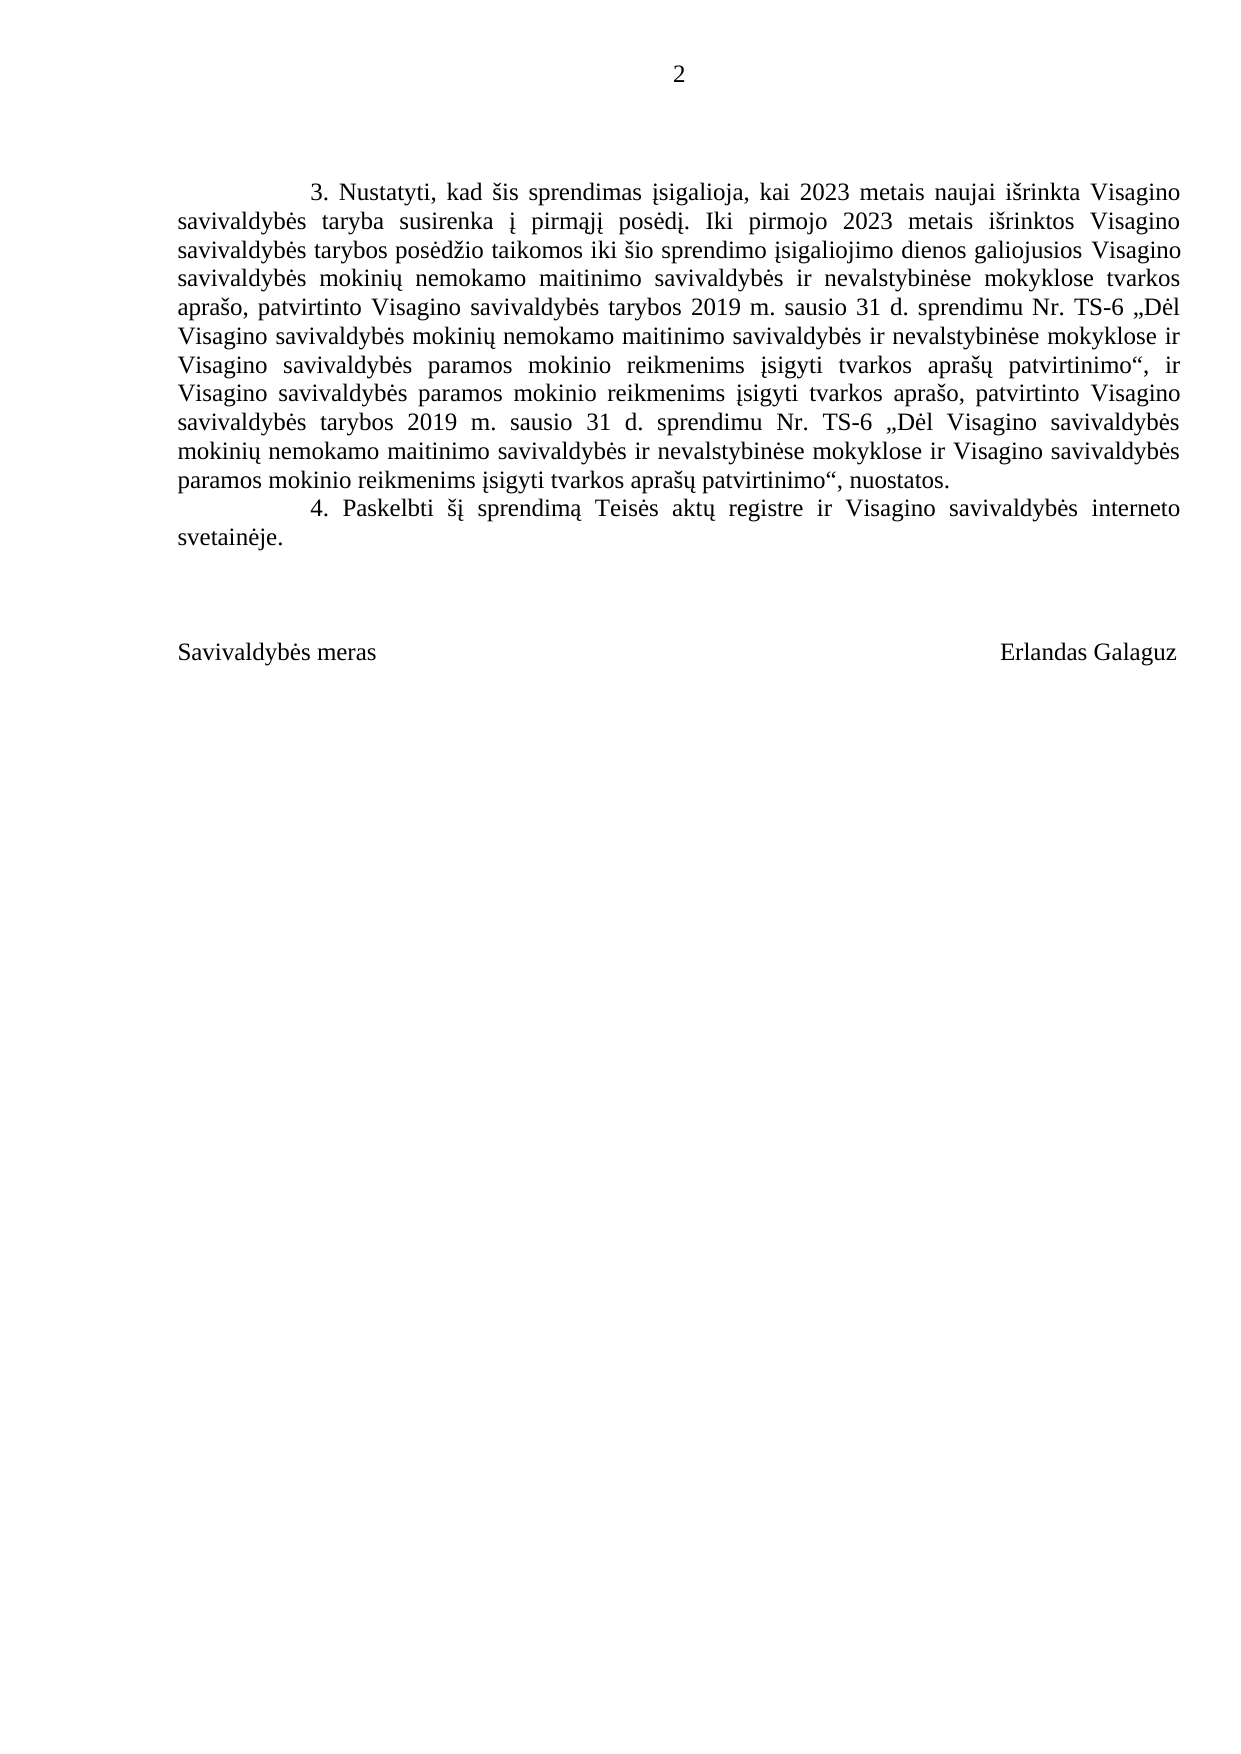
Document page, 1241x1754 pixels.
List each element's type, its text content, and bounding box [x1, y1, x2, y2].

text 4. Paskelbti šį sprendimą Teisės aktų registre ir Visagino savivaldybės interneto svetainėje. [177, 493, 1181, 551]
text 3. Nustatyti, kad šis sprendimas įsigalioja, kai 2023 metais naujai išrinkta Visagino savivaldybės taryba susirenka į pirmąjį posėdį. Iki pirmojo 2023 metais išrinktos Visagino savivaldybės tarybos posėdžio taikomos iki šio sprendimo įsigaliojimo dienos galiojusios Visagino savivaldybės mokinių nemokamo maitinimo savivaldybės ir nevalstybinėse mokyklose tvarkos aprašo, patvirtinto Visagino savivaldybės tarybos 2019 m. sausio 31 d. sprendimu Nr. TS-6 „Dėl Visagino savivaldybės mokinių nemokamo maitinimo savivaldybės ir nevalstybinėse mokyklose ir Visagino savivaldybės paramos mokinio reikmenims įsigyti tvarkos aprašų patvirtinimo“, ir Visagino savivaldybės paramos mokinio reikmenims įsigyti tvarkos aprašo, patvirtinto Visagino savivaldybės tarybos 2019 m. sausio 31 d. sprendimu Nr. TS-6 „Dėl Visagino savivaldybės mokinių nemokamo maitinimo savivaldybės ir nevalstybinėse mokyklose ir Visagino savivaldybės paramos mokinio reikmenims įsigyti tvarkos aprašų patvirtinimo“, nuostatos. [177, 177, 1181, 493]
text Savivaldybės meras Erlandas Galaguz [177, 637, 1181, 666]
